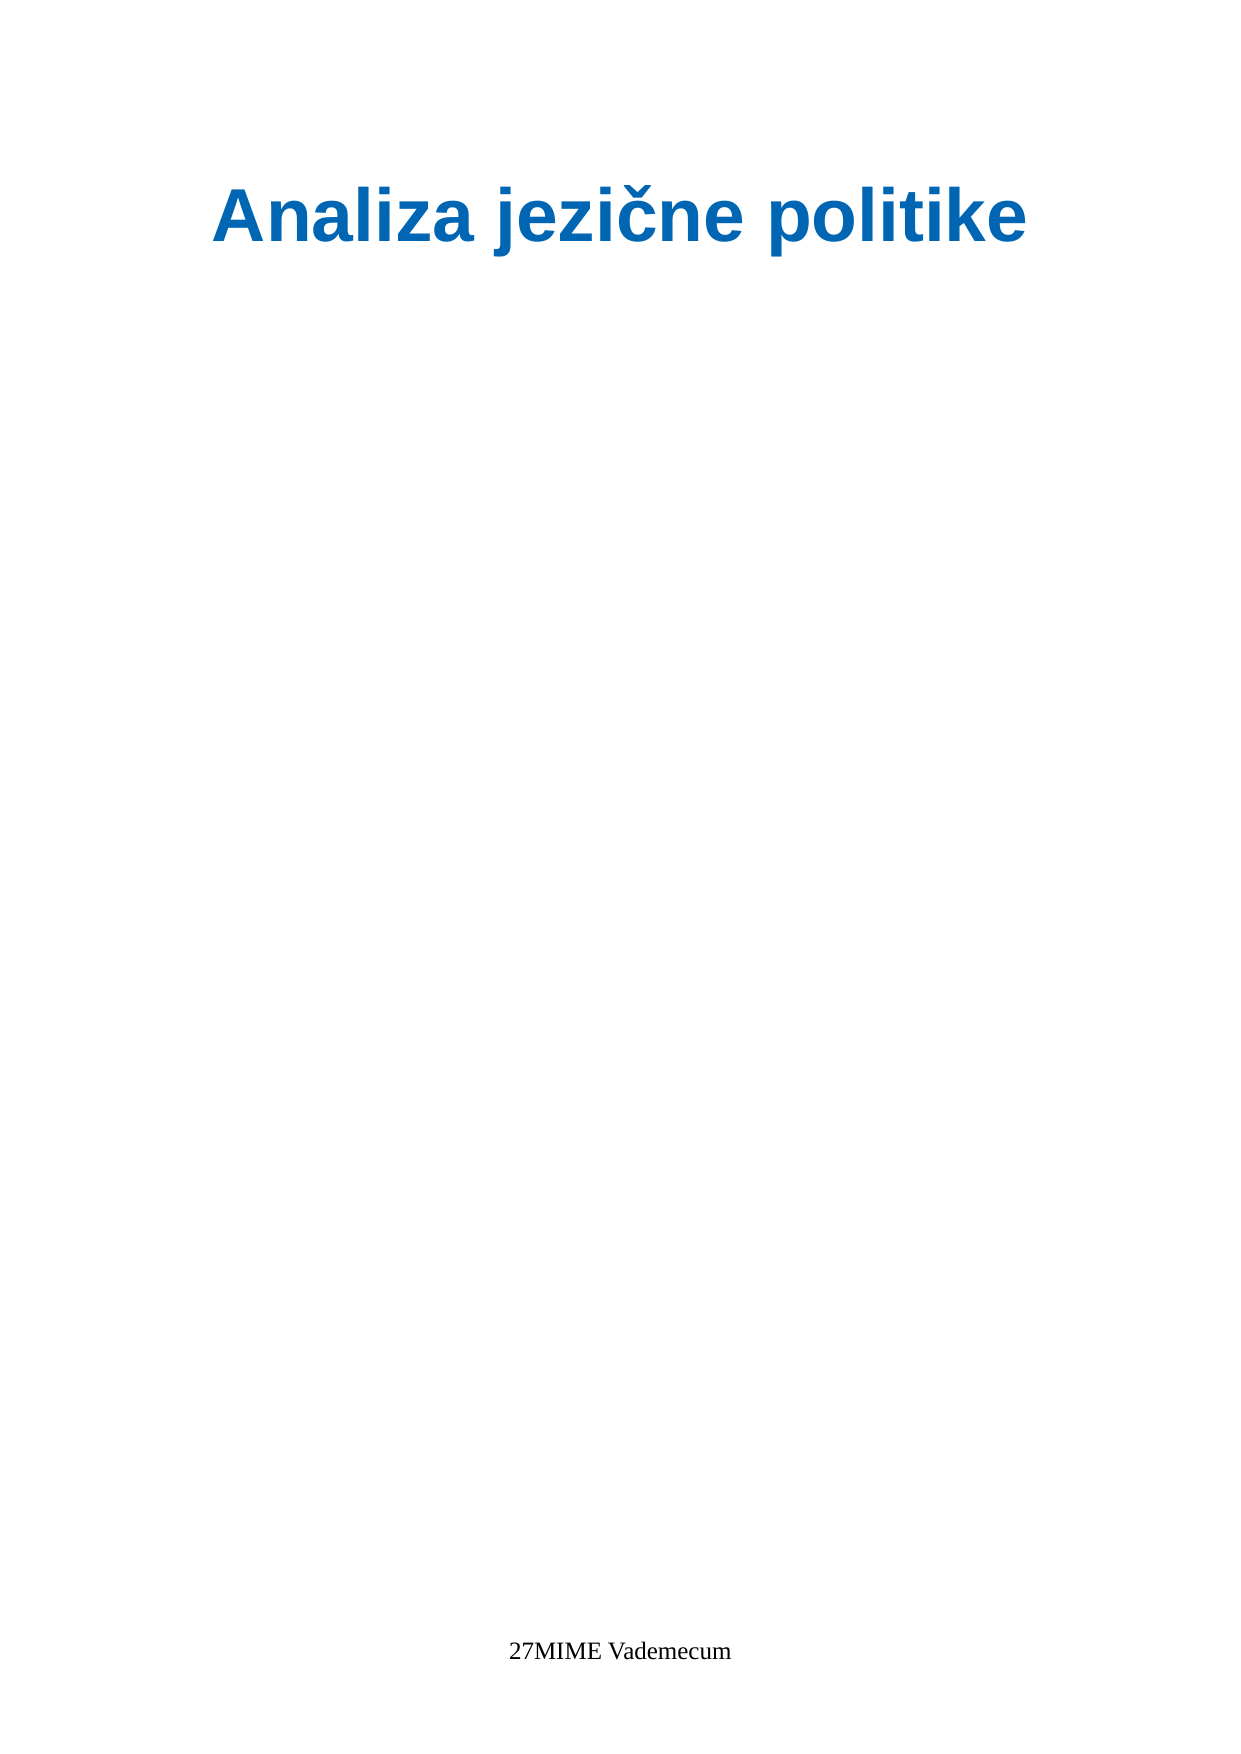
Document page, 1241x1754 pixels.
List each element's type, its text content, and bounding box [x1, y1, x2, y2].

title Analiza jezične politike [88, 171, 1152, 257]
